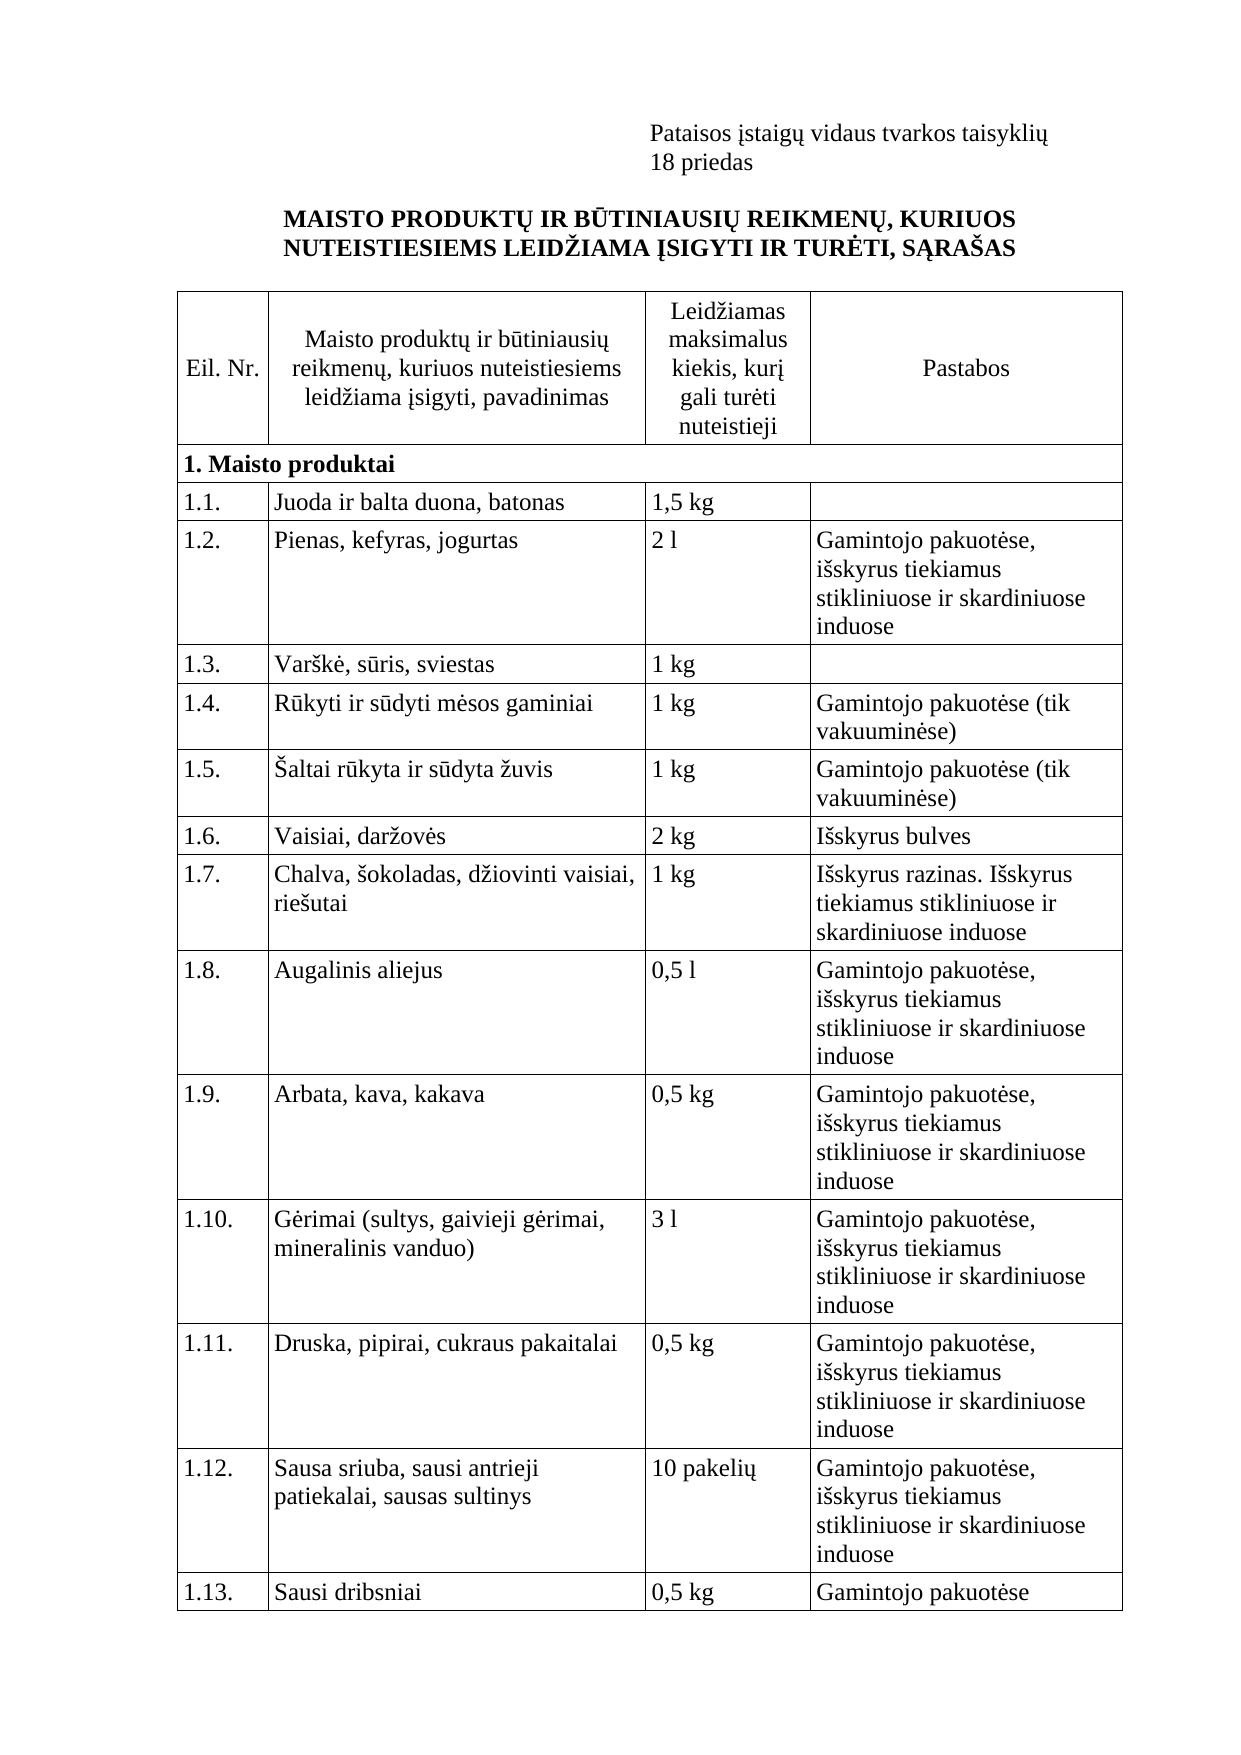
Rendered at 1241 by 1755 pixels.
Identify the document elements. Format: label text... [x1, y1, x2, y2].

table_cell 2 kg [646, 817, 810, 854]
table_cell Gamintojo pakuotėse, išskyrus tiekiamus stikliniuose ir skardiniuose induose [811, 521, 1122, 644]
table_cell Gėrimai (sultys, gaivieji gėrimai, mineralinis vanduo) [269, 1200, 645, 1323]
table_cell Išskyrus razinas. Išskyrus tiekiamus stikliniuose ir skardiniuose induose [811, 855, 1122, 950]
table_cell 1.4. [178, 684, 268, 749]
table_header Maisto produktų ir būtiniausių reikmenų, kuriuos nuteistiesiems leidžiama įsigyti, pavadinimas [269, 292, 645, 444]
table_cell 1 kg [646, 645, 810, 682]
table_cell 2 l [646, 521, 810, 644]
table_cell Pienas, kefyras, jogurtas [269, 521, 645, 644]
table_cell [1092, 445, 1122, 482]
table_cell Gamintojo pakuotėse, išskyrus tiekiamus stikliniuose ir skardiniuose induose [811, 1324, 1122, 1447]
table_cell 10 pakelių [646, 1449, 810, 1572]
table_cell 1 kg [646, 750, 810, 816]
table_cell Sausa sriuba, sausi antrieji patiekalai, sausas sultinys [269, 1449, 645, 1572]
text Pataisos įstaigų vidaus tvarkos taisyklių [649, 118, 1122, 147]
table_cell [811, 483, 1122, 520]
table_cell 1.13. [178, 1573, 268, 1610]
table_cell 1.2. [178, 521, 268, 644]
table_header Leidžiamas maksimalus kiekis, kurį gali turėti nuteistieji [646, 292, 810, 444]
table_cell Gamintojo pakuotėse [811, 1573, 1122, 1610]
table_cell Išskyrus bulves [811, 817, 1122, 854]
table_cell Chalva, šokoladas, džiovinti vaisiai, riešutai [269, 855, 645, 950]
table_cell 0,5 kg [646, 1573, 810, 1610]
table_cell Juoda ir balta duona, batonas [269, 483, 645, 520]
table_cell 1.12. [178, 1449, 268, 1572]
table_cell 1 kg [646, 684, 810, 749]
table_cell Sausi dribsniai [269, 1573, 645, 1610]
table_cell 1.10. [178, 1200, 268, 1323]
table_cell Gamintojo pakuotėse (tik vakuuminėse) [811, 684, 1122, 749]
table_cell Vaisiai, daržovės [269, 817, 645, 854]
table_cell 1,5 kg [646, 483, 810, 520]
table_cell Rūkyti ir sūdyti mėsos gaminiai [269, 684, 645, 749]
table_header Pastabos [811, 292, 1122, 444]
table_cell 1.6. [178, 817, 268, 854]
table_cell Gamintojo pakuotėse, išskyrus tiekiamus stikliniuose ir skardiniuose induose [811, 1200, 1122, 1323]
table_cell 1.5. [178, 750, 268, 816]
table_cell 1.8. [178, 951, 268, 1074]
table_cell 0,5 l [646, 951, 810, 1074]
table_cell 1.1. [178, 483, 268, 520]
table_cell Varškė, sūris, sviestas [269, 645, 645, 682]
table_cell [1022, 445, 1050, 482]
table_cell 3 l [646, 1200, 810, 1323]
table_cell Gamintojo pakuotėse (tik vakuuminėse) [811, 750, 1122, 816]
table_cell 1. Maisto produktai [178, 445, 1022, 482]
table_cell 1.11. [178, 1324, 268, 1447]
table_cell [811, 645, 1122, 682]
table_cell 0,5 kg [646, 1075, 810, 1199]
table_cell 1.9. [178, 1075, 268, 1199]
table_cell [1050, 445, 1092, 482]
text MAISTO PRODUKTŲ IR BŪTINIAUSIŲ REIKMENŲ, KURIUOS NUTEISTIESIEMS LEIDŽIAMA ĮSIGYTI IR TURĖTI, SĄRAŠAS [177, 204, 1122, 262]
table_cell Gamintojo pakuotėse, išskyrus tiekiamus stikliniuose ir skardiniuose induose [811, 1449, 1122, 1572]
table_cell Gamintojo pakuotėse, išskyrus tiekiamus stikliniuose ir skardiniuose induose [811, 951, 1122, 1074]
table_cell 1.7. [178, 855, 268, 950]
table_cell 1.3. [178, 645, 268, 682]
table_cell 1 kg [646, 855, 810, 950]
table_cell Gamintojo pakuotėse, išskyrus tiekiamus stikliniuose ir skardiniuose induose [811, 1075, 1122, 1199]
table_cell Šaltai rūkyta ir sūdyta žuvis [269, 750, 645, 816]
table_cell Arbata, kava, kakava [269, 1075, 645, 1199]
table_header Eil. Nr. [178, 292, 268, 444]
table_cell Druska, pipirai, cukraus pakaitalai [269, 1324, 645, 1447]
table_cell Augalinis aliejus [269, 951, 645, 1074]
text 18 priedas [649, 147, 1122, 176]
table_cell 0,5 kg [646, 1324, 810, 1447]
